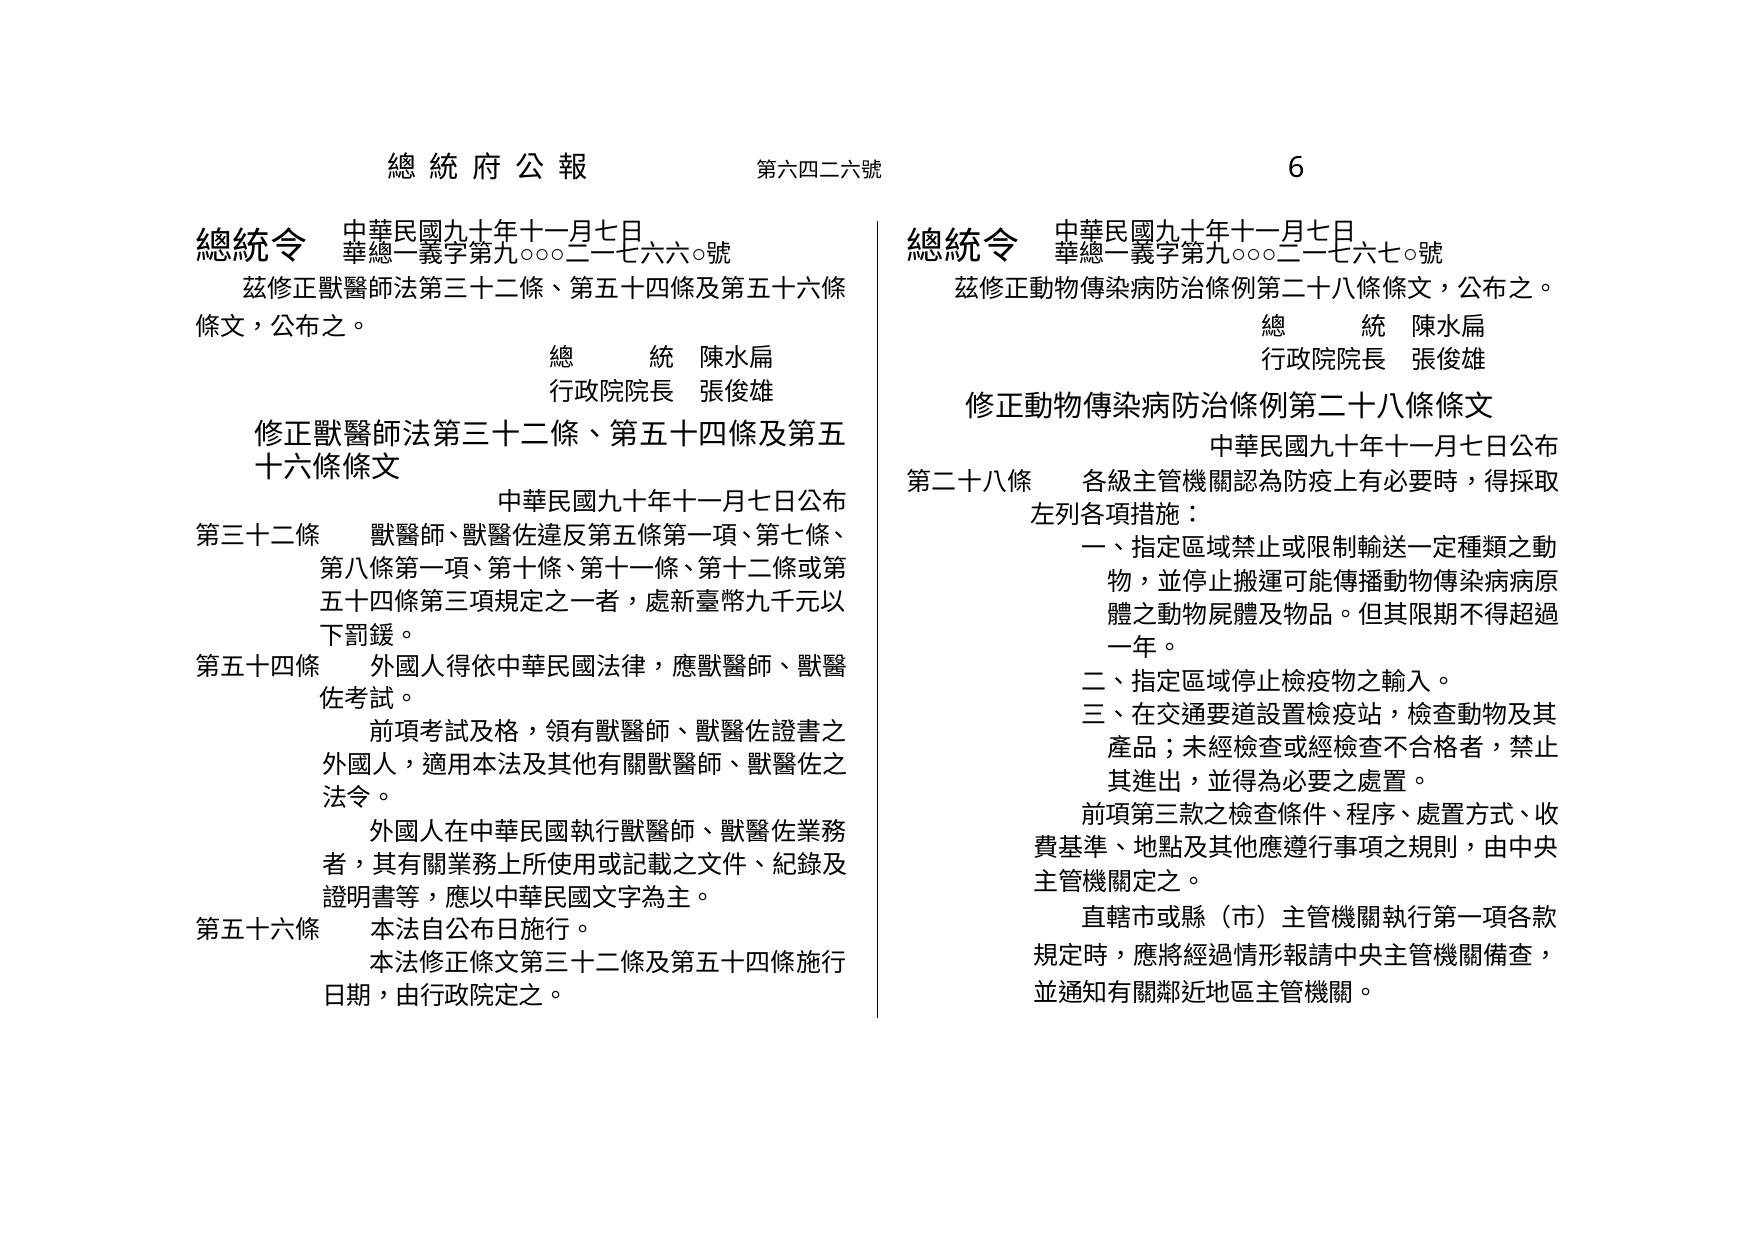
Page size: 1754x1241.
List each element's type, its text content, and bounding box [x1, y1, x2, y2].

text 第三十二條 獸醫師、獸醫佐違反第五條第一項、第七條、第八條第一項、第十條、第十一條、第十二條或第五十四條第三項規定之一者，處新臺幣九千元以下罰鍰。 [195, 517, 847, 651]
text 前項考試及格，領有獸醫師、獸醫佐證書之外國人，適用本法及其他有關獸醫師、獸醫佐之法令。 [322, 713, 847, 813]
text 前項第三款之檢查條件、程序、處置方式、收費基準、地點及其他應遵行事項之規則，由中央主管機關定之。 [1033, 797, 1559, 897]
text 總 統 陳水扁 [195, 347, 847, 372]
table_header 中華民國九十年十一月七日 華總一義字第九○○○二一七六六○號 [340, 222, 852, 267]
text 第五十六條 本法自公布日施行。 [195, 913, 847, 944]
text 二、指定區域停止檢疫物之輸入。 [1081, 663, 1559, 697]
text 本法修正條文第三十二條及第五十四條施行日期，由行政院定之。 [322, 944, 847, 1011]
text 第五十四條 外國人得依中華民國法律，應獸醫師、獸醫佐考試。 [195, 651, 847, 713]
text 三、在交通要道設置檢疫站，檢查動物及其產品；未經檢查或經檢查不合格者，禁止其進出，並得為必要之處置。 [1081, 697, 1559, 797]
text 直轄市或縣（市）主管機關執行第一項各款規定時，應將經過情形報請中央主管機關備查，並通知有關鄰近地區主管機關。 [1033, 897, 1559, 1009]
text 中華民國九十年十一月七日公布 [195, 484, 847, 517]
table_header 總統令 [904, 222, 1051, 267]
text 修正獸醫師法第三十二條、第五十四條及第五十六條條文 [254, 417, 847, 484]
text 中華民國九十年十一月七日公布 [907, 424, 1559, 463]
table_header 總統令 [192, 222, 340, 267]
text 外國人在中華民國執行獸醫師、獸醫佐業務者，其有關業務上所使用或記載之文件、紀錄及證明書等，應以中華民國文字為主。 [322, 813, 847, 913]
text 茲修正動物傳染病防治條例第二十八條條文，公布之。 [907, 267, 1559, 305]
text 茲修正獸醫師法第三十二條、第五十四條及第五十六條條文，公布之。 [195, 267, 847, 342]
text 行政院院長 張俊雄 [195, 380, 847, 405]
text 總 統 陳水扁 [907, 315, 1559, 340]
text 一、指定區域禁止或限制輸送一定種類之動物，並停止搬運可能傳播動物傳染病病原體之動物屍體及物品。但其限期不得超過一年。 [1081, 530, 1559, 663]
text 修正動物傳染病防治條例第二十八條條文 [966, 386, 1559, 424]
text 行政院院長 張俊雄 [907, 349, 1559, 374]
text 第二十八條 各級主管機關認為防疫上有必要時，得採取左列各項措施： [907, 463, 1559, 530]
table_header 中華民國九十年十一月七日 華總一義字第九○○○二一七六七○號 [1051, 222, 1564, 267]
